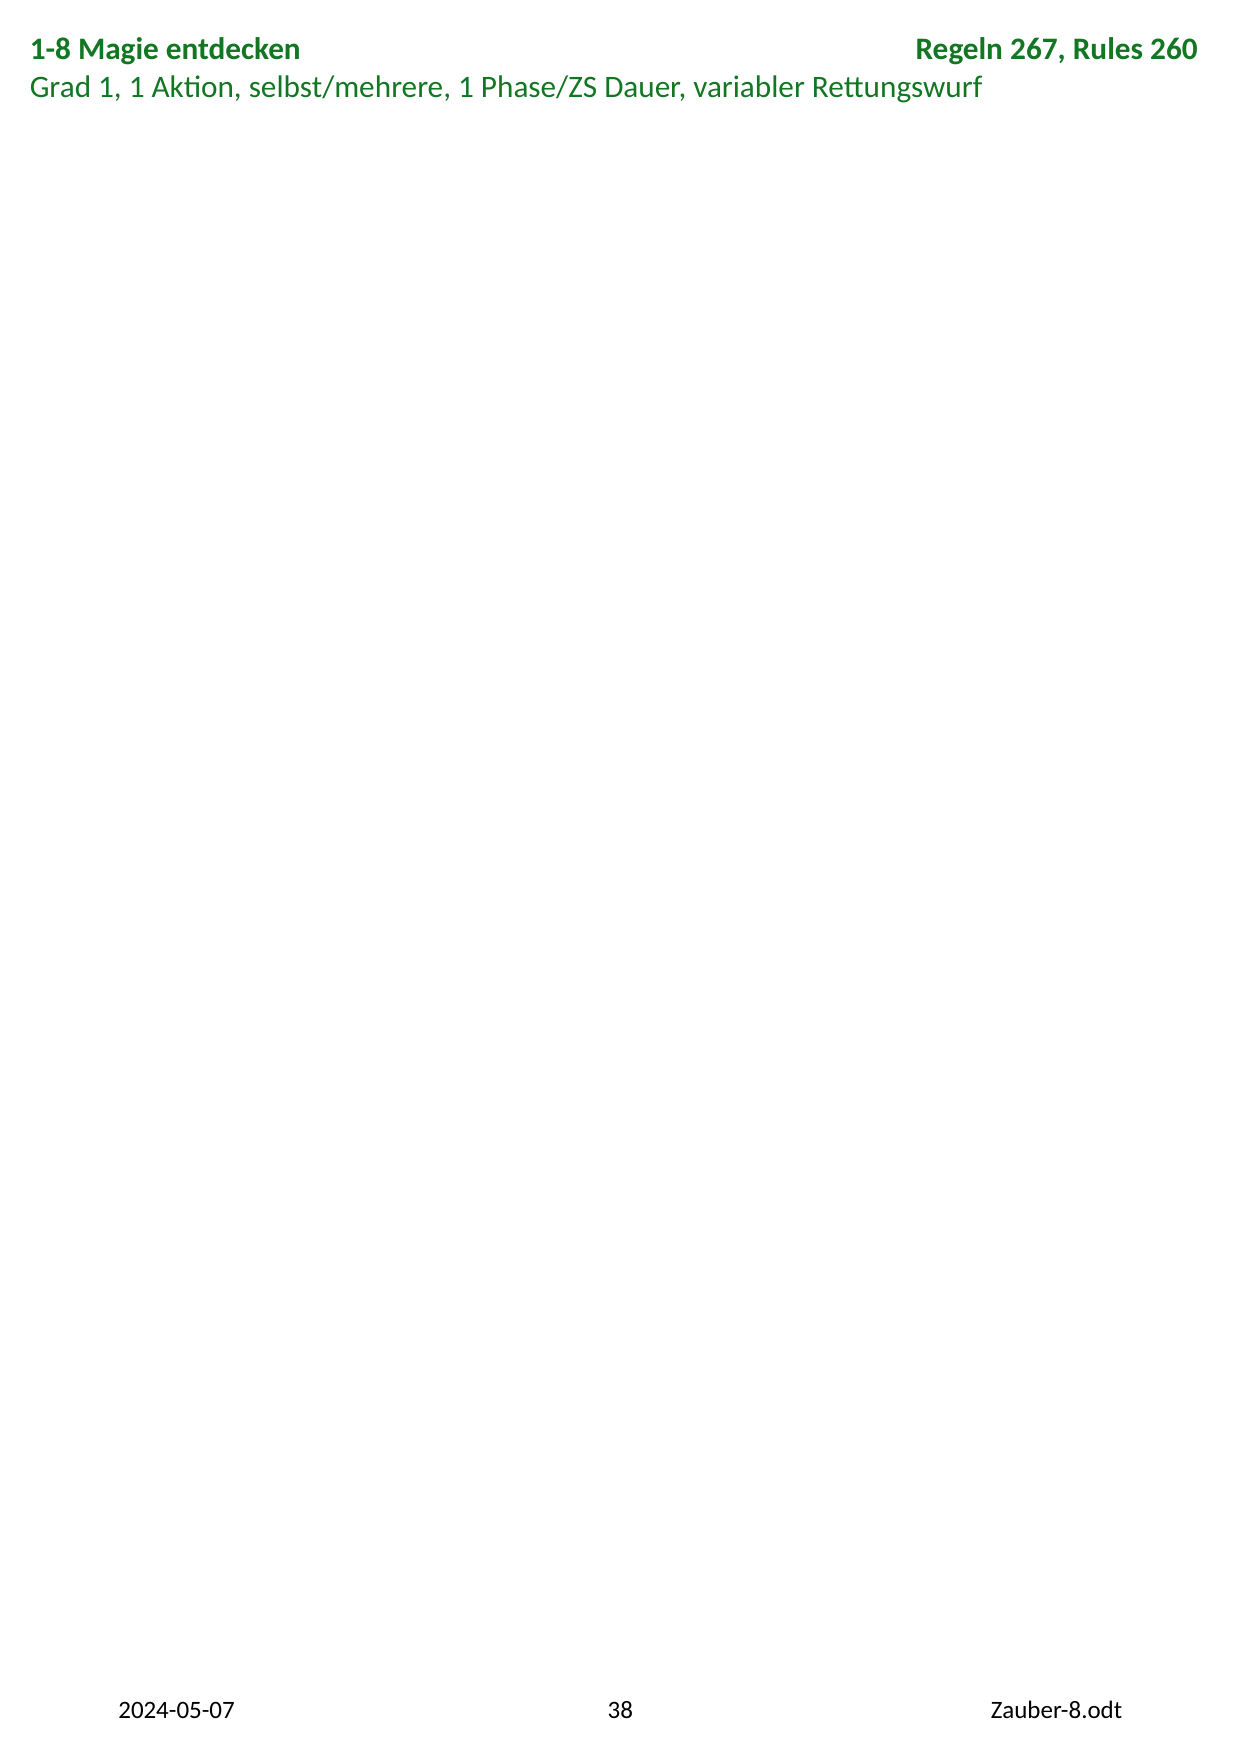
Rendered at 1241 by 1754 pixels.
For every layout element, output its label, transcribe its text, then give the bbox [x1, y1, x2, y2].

text 1-8 Magie entdecken Regeln 267, Rules 260 [29, 29, 1211, 68]
text Grad 1, 1 Aktion, selbst/mehrere, 1 Phase/ZS Dauer, variabler Rettungswurf [29, 68, 1211, 106]
